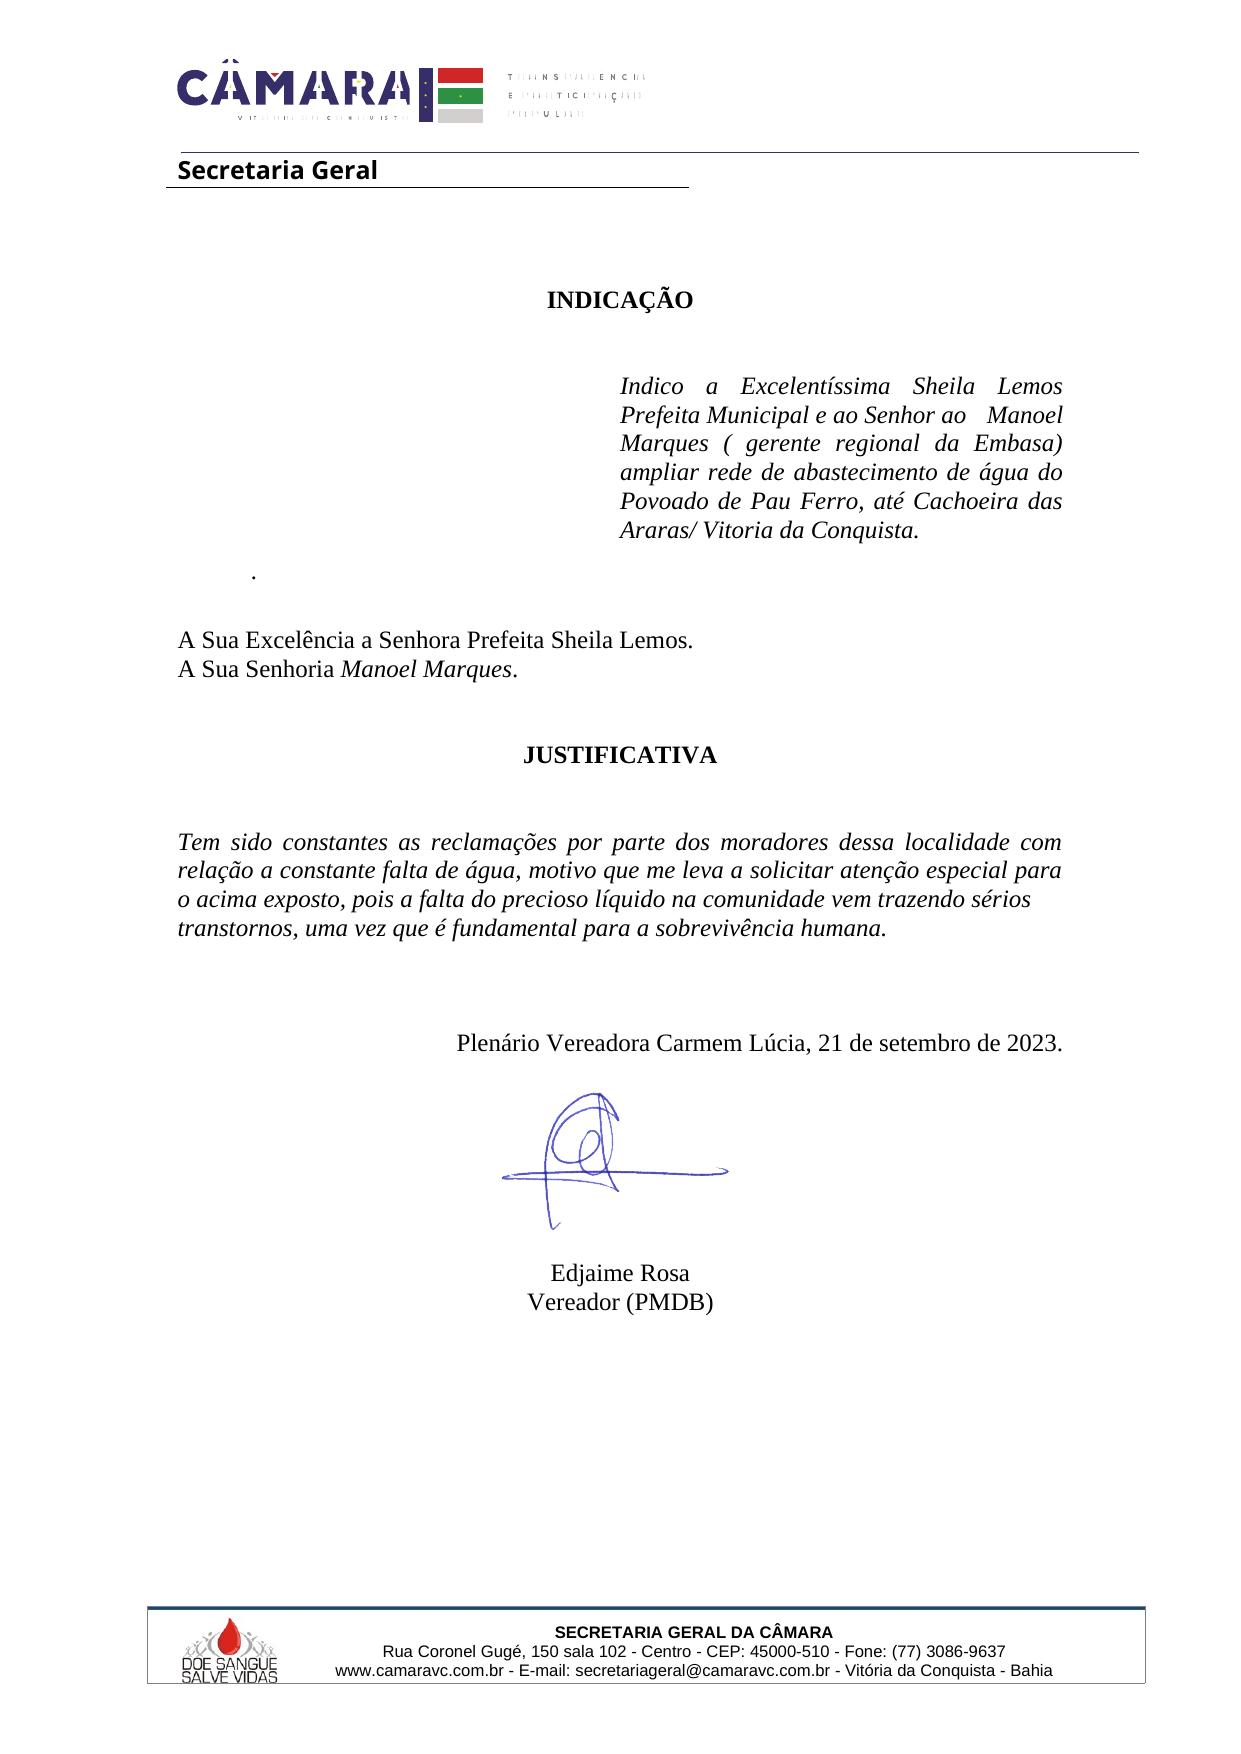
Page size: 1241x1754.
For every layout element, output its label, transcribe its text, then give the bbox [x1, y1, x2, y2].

text Edjaime Rosa [177, 1258, 1063, 1287]
text Plenário Vereadora Carmem Lúcia, 21 de setembro de 2023. [177, 1028, 1063, 1057]
text . [251, 556, 1063, 585]
text INDICAÇÃO [177, 256, 1063, 313]
text A Sua Senhoria Manoel Marques. [177, 654, 1063, 683]
text Indico a Excelentíssima Sheila Lemos Prefeita Municipal e ao Senhor ao Manoel Marques ( gerente regional da Embasa) ampliar rede de abastecimento de água do Povoado de Pau Ferro, até Cachoeira das Araras/ Vitoria da Conquista. [620, 371, 1063, 543]
text transtornos, uma vez que é fundamental para a sobrevivência humana. [177, 913, 1063, 942]
picture [148, 1607, 1145, 1683]
text Tem sido constantes as reclamações por parte dos moradores dessa localidade com relação a constante falta de água, motivo que me leva a solicitar atenção especial para o acima exposto, pois a falta do precioso líquido na comunidade vem trazendo sérios [177, 827, 1063, 913]
picture [501, 1092, 729, 1230]
text Vereador (PMDB) [177, 1287, 1063, 1315]
text A Sua Excelência a Senhora Prefeita Sheila Lemos. [177, 625, 1063, 654]
text JUSTIFICATIVA [177, 740, 1063, 769]
